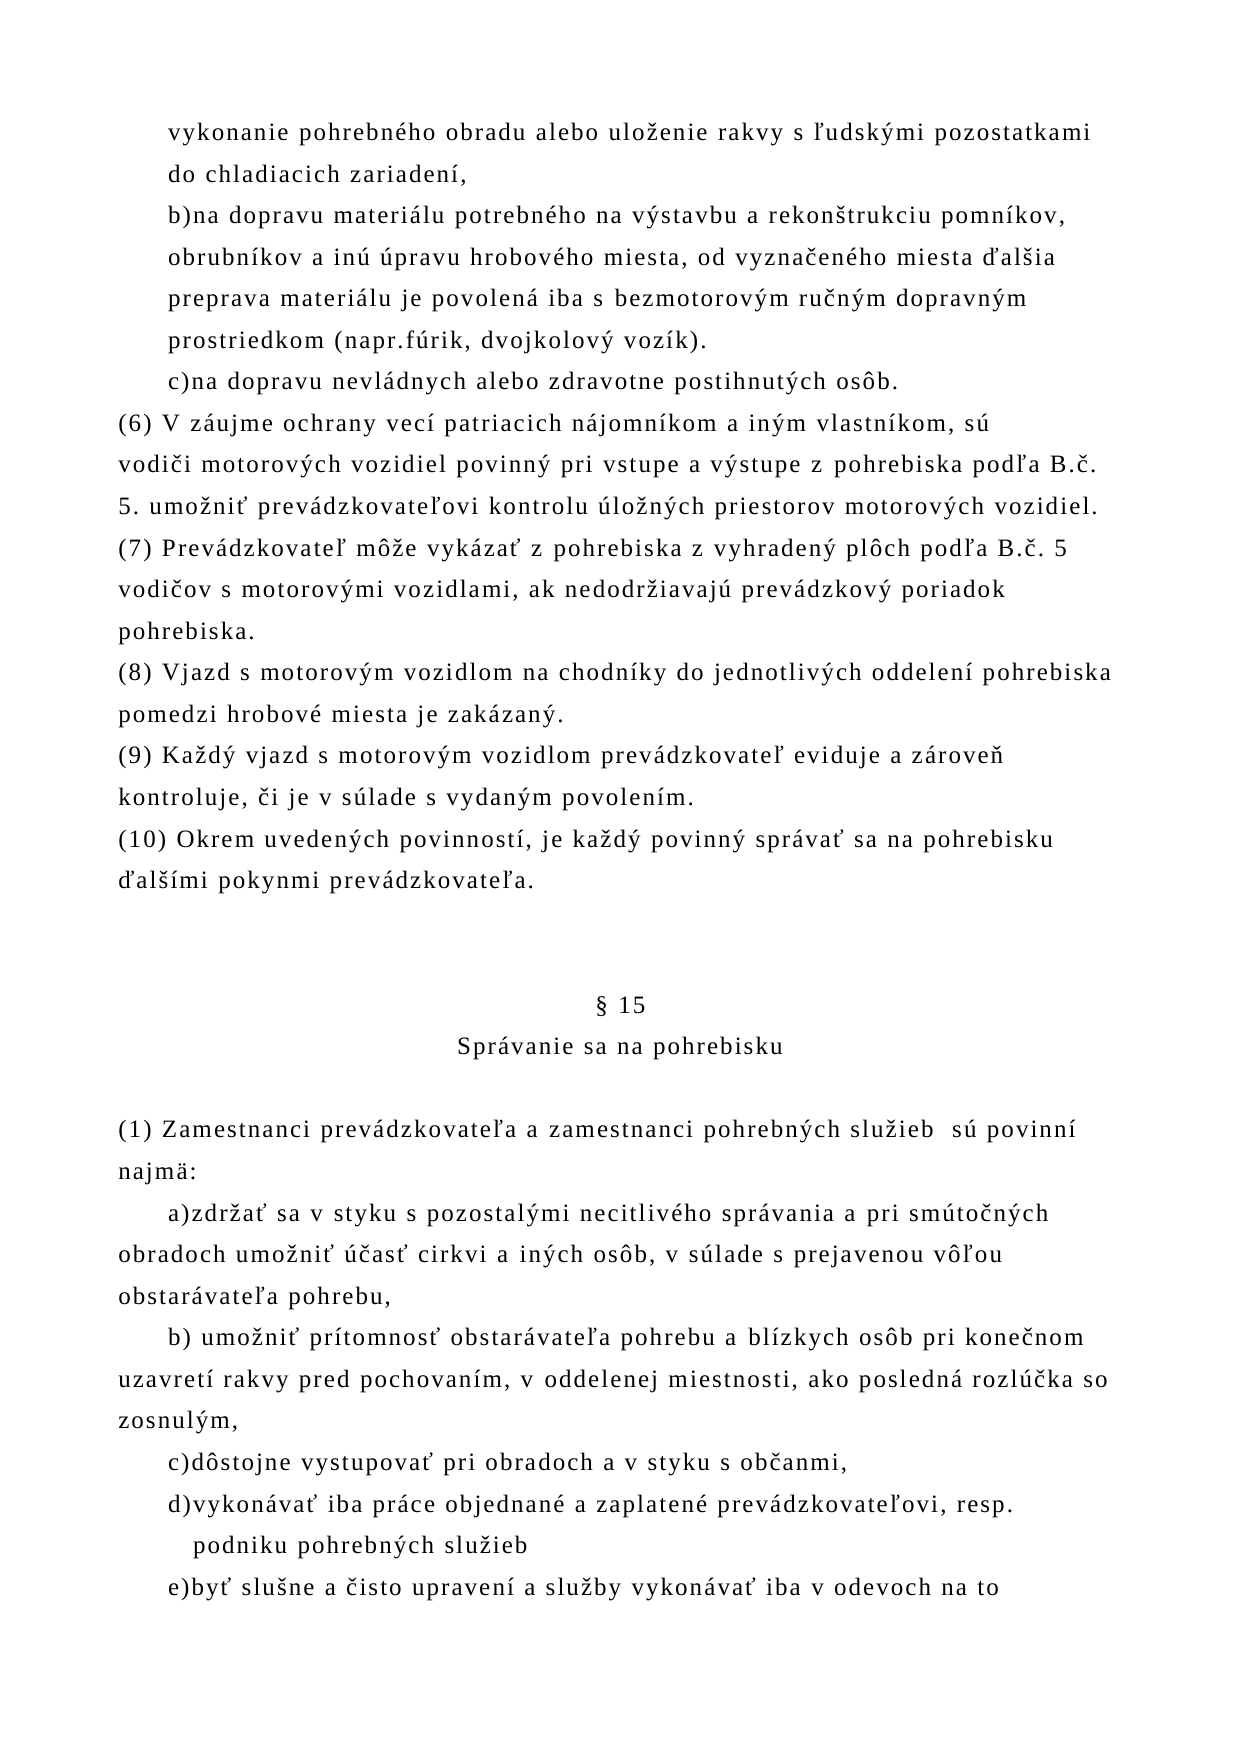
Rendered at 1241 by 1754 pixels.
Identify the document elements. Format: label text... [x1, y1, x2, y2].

text podniku pohrebných služieb [118, 1531, 1122, 1559]
text preprava materiálu je povolená iba s bezmotorovým ručným dopravným [118, 284, 1122, 312]
text d)vykonávať iba práce objednané a zaplatené prevádzkovateľovi, resp. [118, 1490, 1122, 1517]
text Správanie sa na pohrebisku [118, 1032, 1122, 1060]
text obrubníkov a inú úpravu hrobového miesta, od vyznačeného miesta ďalšia [118, 243, 1122, 271]
text vykonanie pohrebného obradu alebo uloženie rakvy s ľudskými pozostatkami [118, 118, 1122, 146]
text a)zdržať sa v styku s pozostalými necitlivého správania a pri smútočných obradoch umožniť účasť cirkvi a iných osôb, v súlade s prejavenou vôľou obstarávateľa pohrebu, [118, 1199, 1122, 1309]
text (7) Prevádzkovateľ môže vykázať z pohrebiska z vyhradený plôch podľa B.č. 5 vodičov s motorovými vozidlami, ak nedodržiavajú prevádzkový poriadok pohrebiska. [118, 534, 1122, 644]
text c)dôstojne vystupovať pri obradoch a v styku s občanmi, [118, 1448, 1122, 1476]
text (10) Okrem uvedených povinností, je každý povinný správať sa na pohrebisku [118, 825, 1122, 852]
text b)na dopravu materiálu potrebného na výstavbu a rekonštrukciu pomníkov, [118, 201, 1122, 229]
text (8) Vjazd s motorovým vozidlom na chodníky do jednotlivých oddelení pohrebiska [118, 658, 1122, 686]
text c)na dopravu nevládnych alebo zdravotne postihnutých osôb. [118, 367, 1122, 395]
text (9) Každý vjazd s motorovým vozidlom prevádzkovateľ eviduje a zároveň [118, 742, 1122, 769]
text e)byť slušne a čisto upravení a služby vykonávať iba v odevoch na to [118, 1573, 1122, 1601]
text vodiči motorových vozidiel povinný pri vstupe a výstupe z pohrebiska podľa B.č. 5. umožniť prevádzkovateľovi kontrolu úložných priestorov motorových vozidiel. [118, 451, 1122, 520]
text prostriedkom (napr.fúrik, dvojkolový vozík). [118, 326, 1122, 354]
text pomedzi hrobové miesta je zakázaný. [118, 700, 1122, 728]
text § 15 [118, 991, 1122, 1019]
text ďalšími pokynmi prevádzkovateľa. [118, 866, 1122, 894]
text kontroluje, či je v súlade s vydaným povolením. [118, 783, 1122, 811]
text b) umožniť prítomnosť obstarávateľa pohrebu a blízkych osôb pri konečnom uzavretí rakvy pred pochovaním, v oddelenej miestnosti, ako posledná rozlúčka so zosnulým, [118, 1323, 1122, 1434]
text (1) Zamestnanci prevádzkovateľa a zamestnanci pohrebných služieb sú povinní najmä: [118, 1116, 1122, 1185]
text (6) V záujme ochrany vecí patriacich nájomníkom a iným vlastníkom, sú [118, 409, 1122, 437]
text do chladiacich zariadení, [118, 160, 1122, 187]
